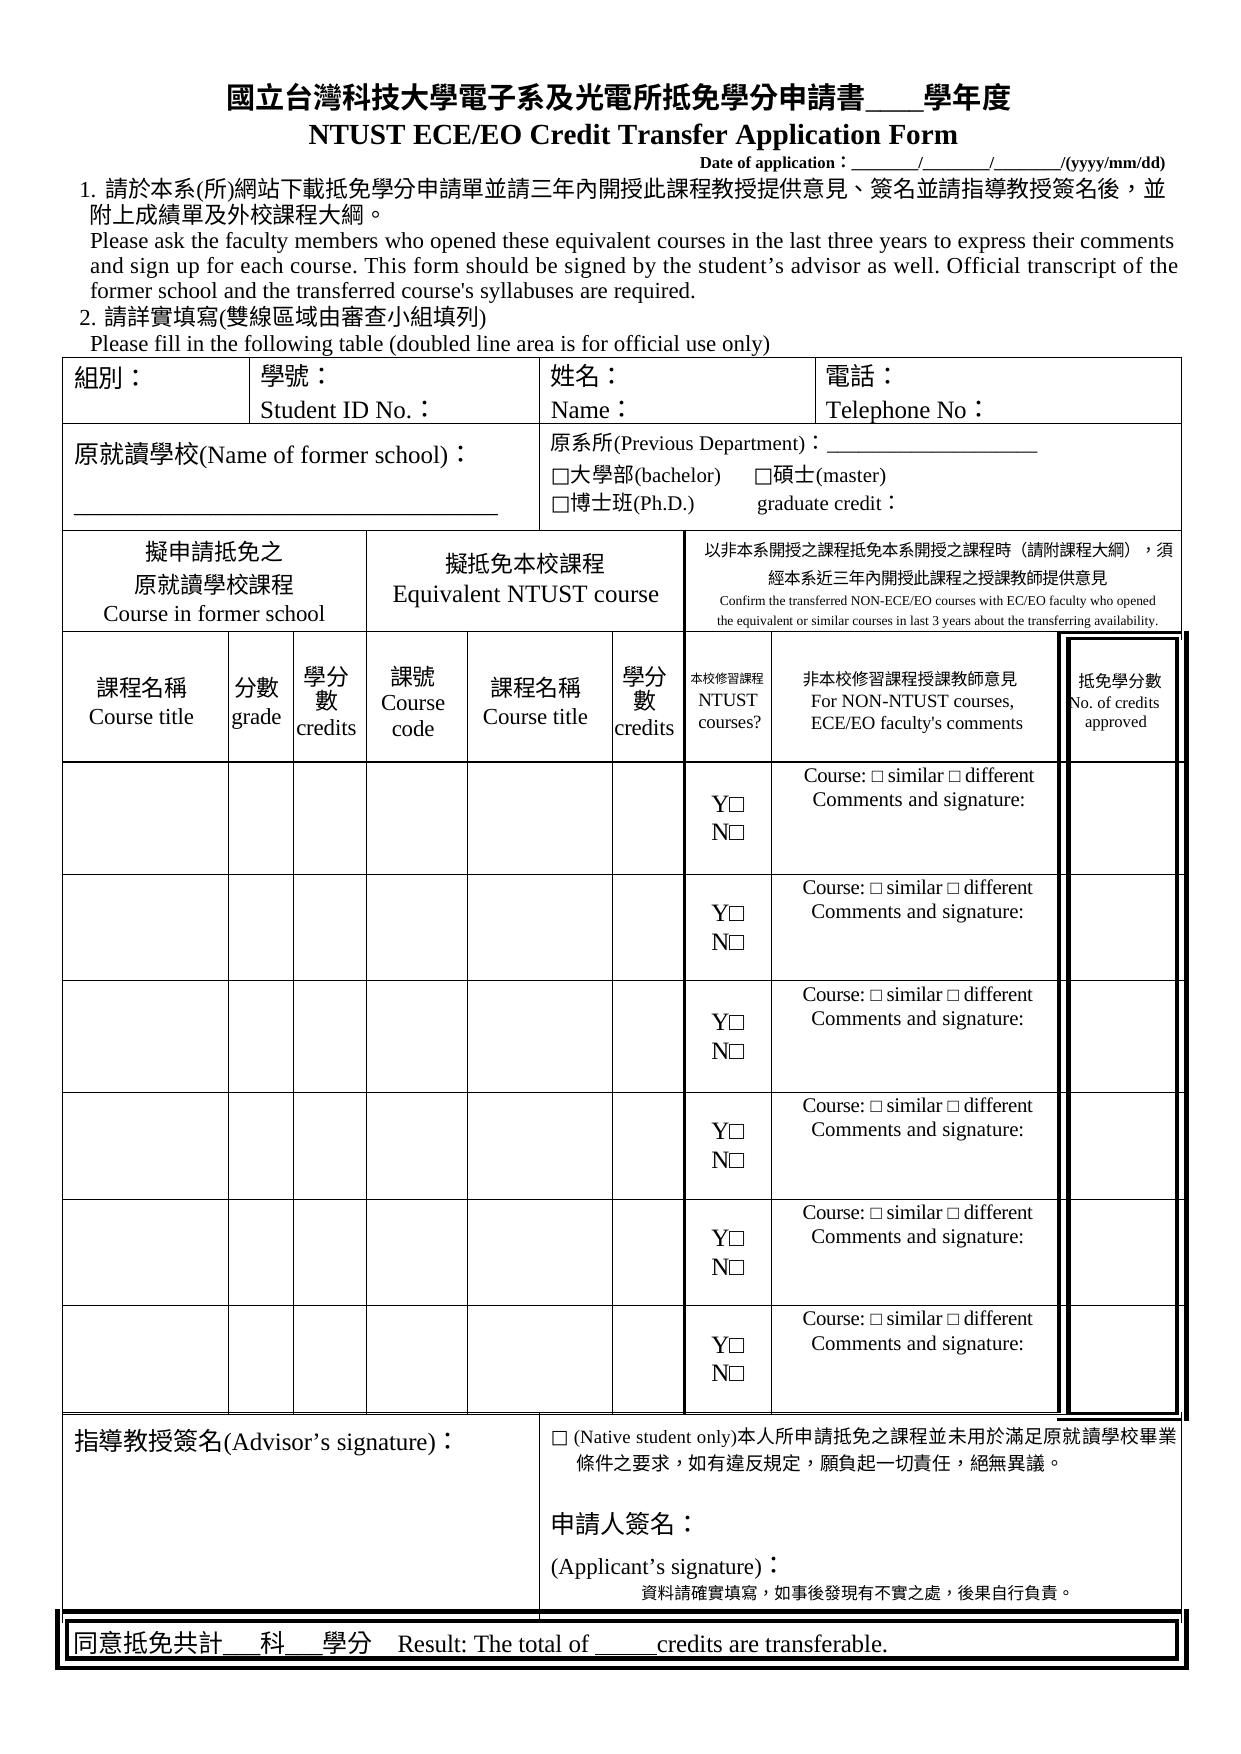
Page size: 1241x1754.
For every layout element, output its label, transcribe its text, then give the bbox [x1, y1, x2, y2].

table_cell [1071, 875, 1175, 980]
table_cell [63, 763, 228, 874]
table_cell 非本校修習課程授課教師意見For NON-NTUST courses, ECE/EO faculty's comments [772, 632, 1057, 761]
table_cell 課號 Course code [367, 632, 467, 761]
table_cell Course: □ similar □ different Comments and signature: [772, 981, 1057, 1092]
table_header 組別： [63, 358, 249, 422]
table_cell [613, 1306, 683, 1412]
table_cell [1071, 1200, 1175, 1305]
table_cell [63, 981, 228, 1092]
table_cell [1071, 981, 1175, 1092]
table_cell □ (Native student only)本人所申請抵免之課程並未用於滿足原就讀學校畢業 條件之要求，如有違反規定，願負起一切責任，絕無異議。 申請人簽名： (Applicant’s signature)： 資料請確實填寫，如事後發現有不實之處，後果自行負責。 [540, 1412, 1181, 1609]
table_cell [613, 1093, 683, 1199]
table_cell 分數 grade [229, 632, 293, 761]
table_cell [468, 763, 612, 874]
table_cell 同意抵免共計___科___學分 Result: The total of credits are transferable. [540, 1614, 1182, 1656]
table_cell [1071, 1093, 1175, 1199]
table_cell [229, 1093, 293, 1199]
table_cell 同意抵免共計___科___學分 Result: The total of credits are transferable. [69, 1623, 1175, 1656]
table_cell [63, 875, 228, 980]
table_cell [294, 1200, 366, 1305]
table_cell 課程名稱 Course title [468, 632, 612, 761]
table_cell [613, 875, 683, 980]
table_header 電話： Telephone No： [816, 358, 1181, 422]
table_cell [613, 981, 683, 1092]
table_cell Course: □ similar □ different Comments and signature: [772, 763, 1057, 874]
table_cell [613, 1200, 683, 1305]
table_cell [367, 1200, 467, 1305]
table_cell 原就讀學校(Name of former school)： __________________________________ [63, 424, 539, 529]
text 1. 請於本系(所)網站下載抵免學分申請單並請三年內開授此課程教授提供意見、簽名並請指導教授簽名後，並 [79, 173, 1240, 203]
table_cell [1071, 1306, 1175, 1412]
table_cell Y□ N□ [686, 875, 771, 980]
text 附上成績單及外校課程大綱。 [89, 203, 1240, 229]
table_cell [367, 1306, 467, 1412]
table_cell [294, 763, 366, 874]
table_cell 指導教授簽名(Advisor’s signature)： [63, 1415, 539, 1609]
table_cell Y□ N□ [686, 1306, 771, 1412]
text Please ask the faculty members who opened these equivalent courses in the last three years to express their comments and sign up for each course. This form should be signed by the student’s advisor as well. Official transcript of the former school and the transferred course's syllabuses are required. [90, 229, 1185, 303]
table_cell [294, 981, 366, 1092]
table_cell [468, 875, 612, 980]
table_cell [63, 1200, 228, 1305]
table_cell [229, 1306, 293, 1412]
table_cell [229, 1200, 293, 1305]
table_cell [468, 1306, 612, 1412]
text NTUST ECE/EO Credit Transfer Application Form [308, 117, 1240, 151]
table_cell 課程名稱 Course title [63, 632, 228, 761]
table_cell [468, 1200, 612, 1305]
text Please fill in the following table (doubled line area is for official use only) [90, 331, 1240, 357]
table_cell [229, 875, 293, 980]
table_cell [294, 1306, 366, 1412]
table_cell [367, 763, 467, 874]
table_cell [367, 981, 467, 1092]
table_cell [229, 763, 293, 874]
table_cell [1071, 763, 1175, 874]
table_cell Y□ N□ [686, 981, 771, 1092]
table_header 姓名： Name： [540, 358, 815, 422]
table_cell [367, 875, 467, 980]
table_cell [468, 1093, 612, 1199]
table_cell [229, 981, 293, 1092]
table_cell [613, 763, 683, 874]
table_cell [294, 875, 366, 980]
table_cell Y□ N□ [686, 1200, 771, 1305]
text 2. 請詳實填寫(雙線區域由審查小組填列) [79, 303, 1240, 331]
table_cell 學分 數 credits [294, 632, 366, 761]
table_cell Course: □ similar □ different Comments and signature: [772, 875, 1057, 980]
table_cell 學分 數 credits [613, 632, 683, 761]
table_cell 擬抵免本校課程 Equivalent NTUST course [367, 531, 683, 631]
table_cell [367, 1093, 467, 1199]
text 國立台灣科技大學電子系及光電所抵免學分申請書____學年度 [226, 75, 1240, 117]
table_cell 本校修習課程NTUST courses? [686, 632, 771, 761]
table_cell 以非本系開授之課程抵免本系開授之課程時（請附課程大綱），須 經本系近三年內開授此課程之授課教師提供意見 Confirm the transferred NON-ECE/EO courses with EC/EO faculty who opened the equivalent or similar courses in last 3 years about the transferring availability. [686, 531, 1181, 631]
table_cell Y□ N□ [686, 763, 771, 874]
table_cell 原系所(Previous Department)：____________________ □大學部(bachelor) □碩士(master) □博士班(Ph.D.) graduate credit： [540, 424, 1181, 529]
table_cell Y□ N□ [686, 1093, 771, 1199]
table_cell [468, 981, 612, 1092]
text Date of application：________/________/________/(yyyy/mm/dd) [699, 151, 1240, 173]
table_cell [63, 1306, 228, 1412]
table_cell Course: □ similar □ different Comments and signature: [772, 1093, 1057, 1199]
table_cell 抵免學分數 No. of credits approved [1064, 634, 1182, 761]
table_cell [63, 1093, 228, 1199]
table_header 學號： Student ID No.： [250, 358, 539, 422]
table_cell 同意抵免共計___科___學分 Result: The total of credits are transferable. [62, 1614, 539, 1656]
table_cell Course: □ similar □ different Comments and signature: [772, 1306, 1057, 1412]
table_cell Course: □ similar □ different Comments and signature: [772, 1200, 1057, 1305]
table_cell 擬申請抵免之 原就讀學校課程 Course in former school [63, 531, 366, 631]
table_cell [294, 1093, 366, 1199]
